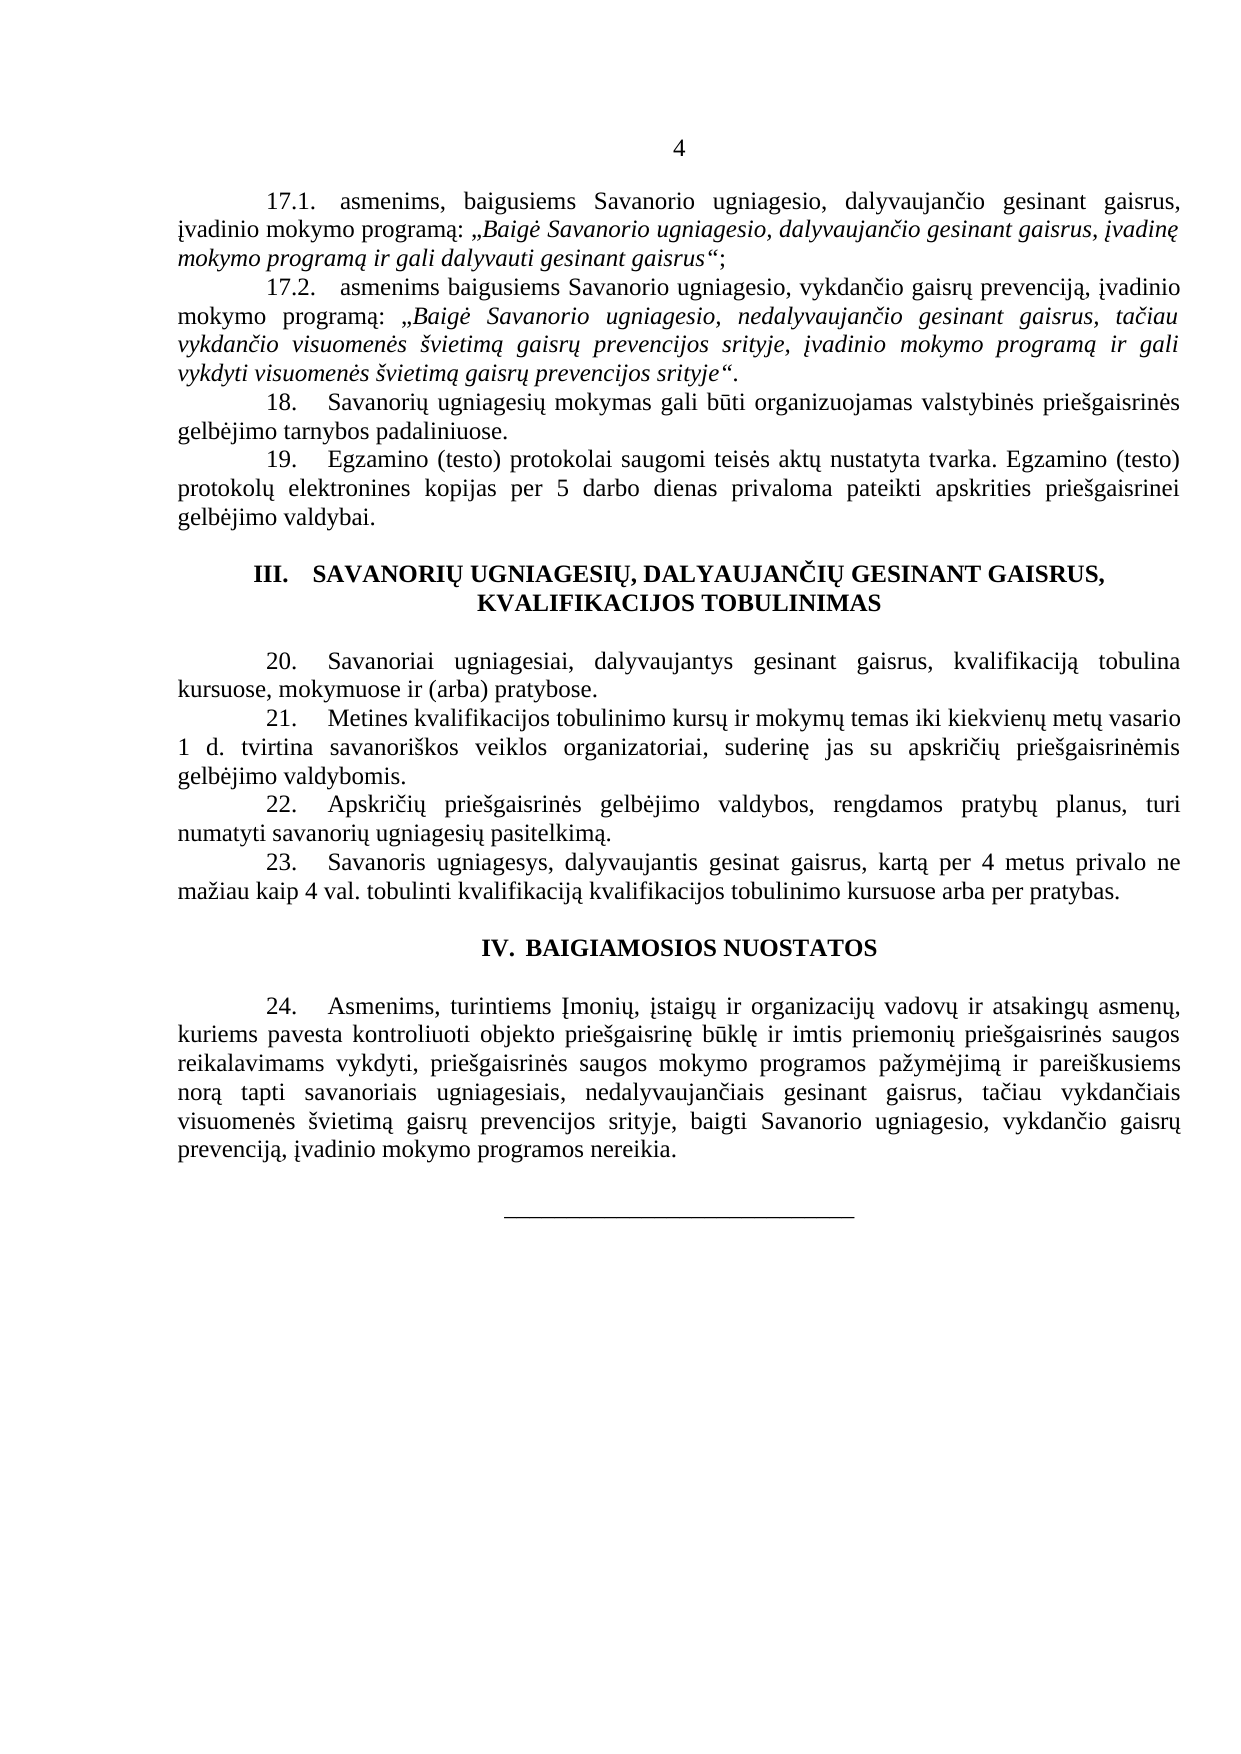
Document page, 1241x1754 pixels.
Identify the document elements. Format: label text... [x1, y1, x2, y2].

text III. savanorių ugniagesių, dalyaujančių GESINANT gaisrus, kvalifikacijos tobulinimas [177, 559, 1181, 617]
text IV. Baigiamosios nuostatos [177, 933, 1181, 962]
text 20. Savanoriai ugniagesiai, dalyvaujantys gesinant gaisrus, kvalifikaciją tobulina kursuose, mokymuose ir (arba) pratybose. [177, 646, 1181, 703]
text 19. Egzamino (testo) protokolai saugomi teisės aktų nustatyta tvarka. Egzamino (testo) protokolų elektronines kopijas per 5 darbo dienas privaloma pateikti apskrities priešgaisrinei gelbėjimo valdybai. [177, 444, 1181, 531]
text 17.1. asmenims, baigusiems Savanorio ugniagesio, dalyvaujančio gesinant gaisrus, įvadinio mokymo programą: „Baigė Savanorio ugniagesio, dalyvaujančio gesinant gaisrus, įvadinę mokymo programą ir gali dalyvauti gesinant gaisrus“; [177, 186, 1181, 272]
text 21. Metines kvalifikacijos tobulinimo kursų ir mokymų temas iki kiekvienų metų vasario 1 d. tvirtina savanoriškos veiklos organizatoriai, suderinę jas su apskričių priešgaisrinėmis gelbėjimo valdybomis. [177, 703, 1181, 789]
text 23. Savanoris ugniagesys, dalyvaujantis gesinat gaisrus, kartą per 4 metus privalo ne mažiau kaip 4 val. tobulinti kvalifikaciją kvalifikacijos tobulinimo kursuose arba per pratybas. [177, 847, 1181, 904]
text 24. Asmenims, turintiems Įmonių, įstaigų ir organizacijų vadovų ir atsakingų asmenų, kuriems pavesta kontroliuoti objekto priešgaisrinę būklę ir imtis priemonių priešgaisrinės saugos reikalavimams vykdyti, priešgaisrinės saugos mokymo programos pažymėjimą ir pareiškusiems norą tapti savanoriais ugniagesiais, nedalyvaujančiais gesinant gaisrus, tačiau vykdančiais visuomenės švietimą gaisrų prevencijos srityje, baigti Savanorio ugniagesio, vykdančio gaisrų prevenciją, įvadinio mokymo programos nereikia. [177, 991, 1181, 1163]
text 22. Apskričių priešgaisrinės gelbėjimo valdybos, rengdamos pratybų planus, turi numatyti savanorių ugniagesių pasitelkimą. [177, 789, 1181, 847]
text 18. Savanorių ugniagesių mokymas gali būti organizuojamas valstybinės priešgaisrinės gelbėjimo tarnybos padaliniuose. [177, 387, 1181, 444]
text ____________________________ [177, 1192, 1181, 1221]
text 17.2. asmenims baigusiems Savanorio ugniagesio, vykdančio gaisrų prevenciją, įvadinio mokymo programą: „Baigė Savanorio ugniagesio, nedalyvaujančio gesinant gaisrus, tačiau vykdančio visuomenės švietimą gaisrų prevencijos srityje, įvadinio mokymo programą ir gali vykdyti visuomenės švietimą gaisrų prevencijos srityje“. [177, 272, 1181, 387]
